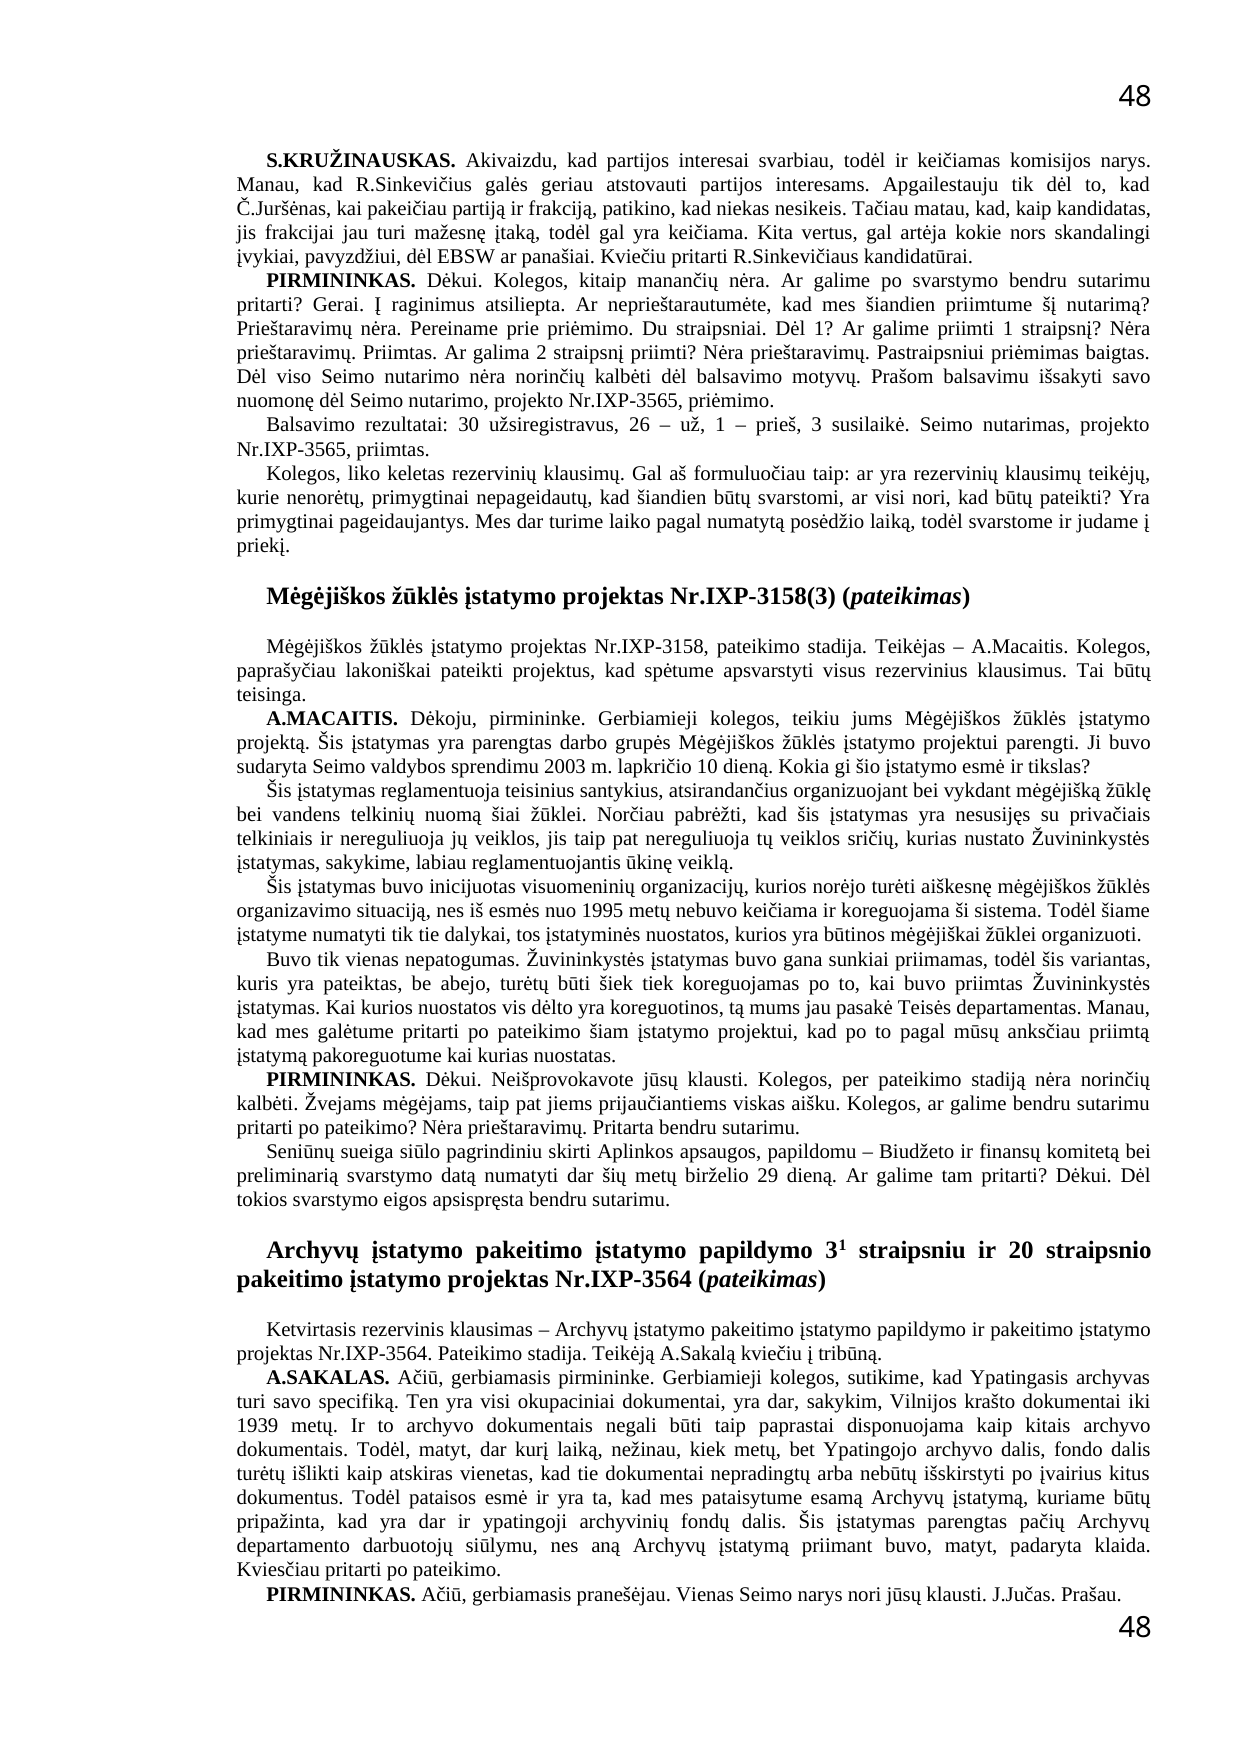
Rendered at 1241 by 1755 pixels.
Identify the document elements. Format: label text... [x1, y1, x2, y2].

text PIRMININKAS. Dėkui. Neišprovokavote jūsų klausti. Kolegos, per pateikimo stadiją nėra norinčių kalbėti. Žvejams mėgėjams, taip pat jiems prijaučiantiems viskas aišku. Kolegos, ar galime bendru sutarimu pritarti po pateikimo? Nėra prieštaravimų. Pritarta bendru sutarimu. [236, 1067, 1152, 1139]
text PIRMININKAS. Ačiū, gerbiamasis pranešėjau. Vienas Seimo narys nori jūsų klausti. J.Jučas. Prašau. [236, 1581, 1152, 1606]
text Balsavimo rezultatai: 30 užsiregistravus, 26 – už, 1 – prieš, 3 susilaikė. Seimo nutarimas, projekto Nr.IXP-3565, priimtas. [236, 412, 1152, 461]
text A.MACAITIS. Dėkoju, pirmininke. Gerbiamieji kolegos, teikiu jums Mėgėjiškos žūklės įstatymo projektą. Šis įstatymas yra parengtas darbo grupės Mėgėjiškos žūklės įstatymo projektui parengti. Ji buvo sudaryta Seimo valdybos sprendimu 2003 m. lapkričio 10 dieną. Kokia gi šio įstatymo esmė ir tikslas? [236, 706, 1152, 778]
text Kolegos, liko keletas rezervinių klausimų. Gal aš formuluočiau taip: ar yra rezervinių klausimų teikėjų, kurie nenorėtų, primygtinai nepageidautų, kad šiandien būtų svarstomi, ar visi nori, kad būtų pateikti? Yra primygtinai pageidaujantys. Mes dar turime laiko pagal numatytą posėdžio laiką, todėl svarstome ir judame į priekį. [236, 461, 1152, 557]
text Mėgėjiškos žūklės įstatymo projektas Nr.IXP-3158, pateikimo stadija. Teikėjas – A.Macaitis. Kolegos, paprašyčiau lakoniškai pateikti projektus, kad spėtume apsvarstyti visus rezervinius klausimus. Tai būtų teisinga. [236, 634, 1152, 706]
text Seniūnų sueiga siūlo pagrindiniu skirti Aplinkos apsaugos, papildomu – Biudžeto ir finansų komitetą bei preliminarią svarstymo datą numatyti dar šių metų birželio 29 dieną. Ar galime tam pritarti? Dėkui. Dėl tokios svarstymo eigos apsispręsta bendru sutarimu. [236, 1139, 1152, 1211]
text Mėgėjiškos žūklės įstatymo projektas Nr.IXP-3158(3) (pateikimas) [236, 581, 1152, 609]
text Buvo tik vienas nepatogumas. Žuvininkystės įstatymas buvo gana sunkiai priimamas, todėl šis variantas, kuris yra pateiktas, be abejo, turėtų būti šiek tiek koreguojamas po to, kai buvo priimtas Žuvininkystės įstatymas. Kai kurios nuostatos vis dėlto yra koreguotinos, tą mums jau pasakė Teisės departamentas. Manau, kad mes galėtume pritarti po pateikimo šiam įstatymo projektui, kad po to pagal mūsų anksčiau priimtą įstatymą pakoreguotume kai kurias nuostatas. [236, 946, 1152, 1067]
text PIRMININKAS. Dėkui. Kolegos, kitaip manančių nėra. Ar galime po svarstymo bendru sutarimu pritarti? Gerai. Į raginimus atsiliepta. Ar neprieštarautumėte, kad mes šiandien priimtume šį nutarimą? Prieštaravimų nėra. Pereiname prie priėmimo. Du straipsniai. Dėl 1? Ar galime priimti 1 straipsnį? Nėra prieštaravimų. Priimtas. Ar galima 2 straipsnį priimti? Nėra prieštaravimų. Pastraipsniui priėmimas baigtas. Dėl viso Seimo nutarimo nėra norinčių kalbėti dėl balsavimo motyvų. Prašom balsavimu išsakyti savo nuomonę dėl Seimo nutarimo, projekto Nr.IXP-3565, priėmimo. [236, 268, 1152, 412]
text Archyvų įstatymo pakeitimo įstatymo papildymo 31 straipsniu ir 20 straipsnio pakeitimo įstatymo projektas Nr.IXP-3564 (pateikimas) [236, 1235, 1152, 1293]
text A.SAKALAS. Ačiū, gerbiamasis pirmininke. Gerbiamieji kolegos, sutikime, kad Ypatingasis archyvas turi savo specifiką. Ten yra visi okupaciniai dokumentai, yra dar, sakykim, Vilnijos krašto dokumentai iki 1939 metų. Ir to archyvo dokumentais negali būti taip paprastai disponuojama kaip kitais archyvo dokumentais. Todėl, matyt, dar kurį laiką, nežinau, kiek metų, bet Ypatingojo archyvo dalis, fondo dalis turėtų išlikti kaip atskiras vienetas, kad tie dokumentai nepradingtų arba nebūtų išskirstyti po įvairius kitus dokumentus. Todėl pataisos esmė ir yra ta, kad mes pataisytume esamą Archyvų įstatymą, kuriame būtų pripažinta, kad yra dar ir ypatingoji archyvinių fondų dalis. Šis įstatymas parengtas pačių Archyvų departamento darbuotojų siūlymu, nes aną Archyvų įstatymą priimant buvo, matyt, padaryta klaida. Kviesčiau pritarti po pateikimo. [236, 1365, 1152, 1581]
text Ketvirtasis rezervinis klausimas – Archyvų įstatymo pakeitimo įstatymo papildymo ir pakeitimo įstatymo projektas Nr.IXP-3564. Pateikimo stadija. Teikėją A.Sakalą kviečiu į tribūną. [236, 1317, 1152, 1365]
text S.KRUŽINAUSKAS. Akivaizdu, kad partijos interesai svarbiau, todėl ir keičiamas komisijos narys. Manau, kad R.Sinkevičius galės geriau atstovauti partijos interesams. Apgailestauju tik dėl to, kad Č.Juršėnas, kai pakeičiau partiją ir frakciją, patikino, kad niekas nesikeis. Tačiau matau, kad, kaip kandidatas, jis frakcijai jau turi mažesnę įtaką, todėl gal yra keičiama. Kita vertus, gal artėja kokie nors skandalingi įvykiai, pavyzdžiui, dėl EBSW ar panašiai. Kviečiu pritarti R.Sinkevičiaus kandidatūrai. [236, 148, 1152, 268]
text Šis įstatymas reglamentuoja teisinius santykius, atsirandančius organizuojant bei vykdant mėgėjišką žūklę bei vandens telkinių nuomą šiai žūklei. Norčiau pabrėžti, kad šis įstatymas yra nesusijęs su privačiais telkiniais ir nereguliuoja jų veiklos, jis taip pat nereguliuoja tų veiklos sričių, kurias nustato Žuvininkystės įstatymas, sakykime, labiau reglamentuojantis ūkinę veiklą. [236, 778, 1152, 874]
text Šis įstatymas buvo inicijuotas visuomeninių organizacijų, kurios norėjo turėti aiškesnę mėgėjiškos žūklės organizavimo situaciją, nes iš esmės nuo 1995 metų nebuvo keičiama ir koreguojama ši sistema. Todėl šiame įstatyme numatyti tik tie dalykai, tos įstatyminės nuostatos, kurios yra būtinos mėgėjiškai žūklei organizuoti. [236, 874, 1152, 946]
